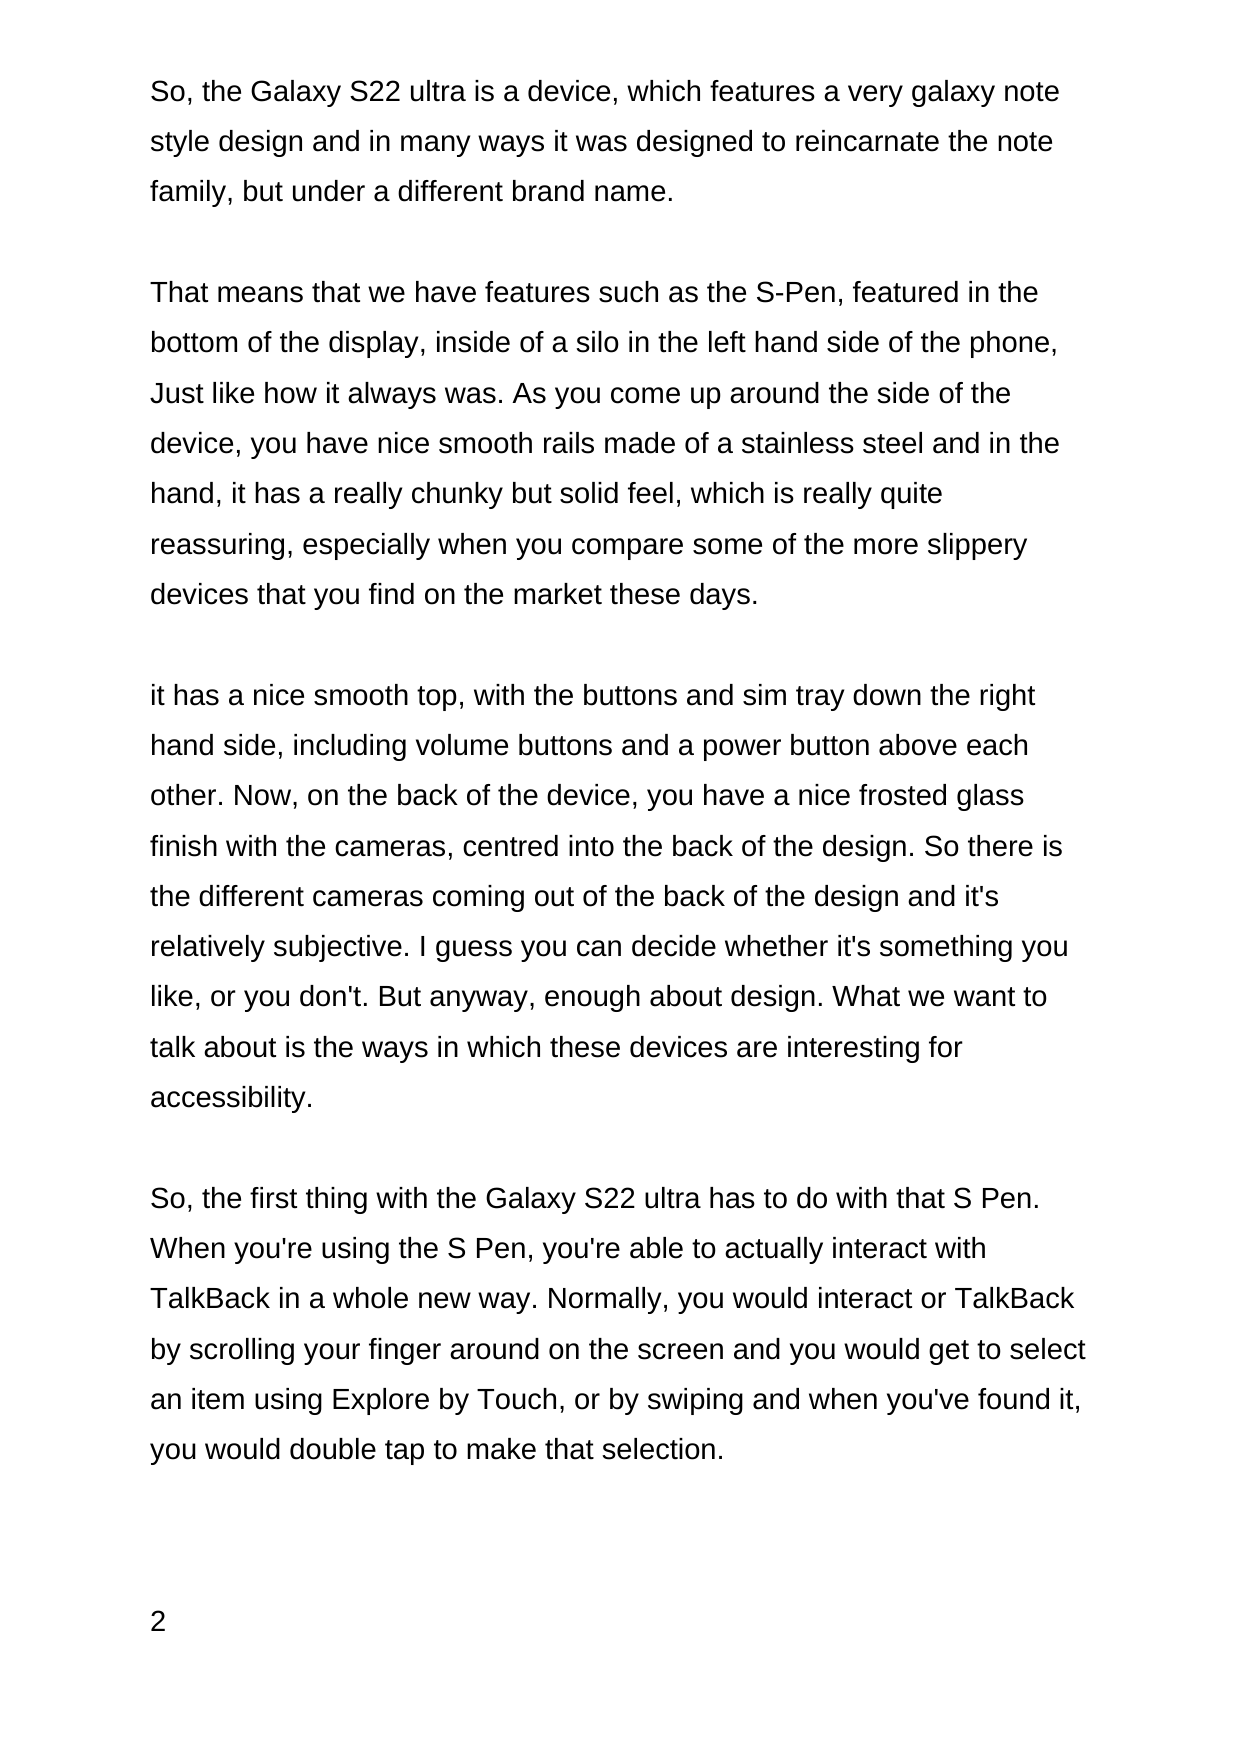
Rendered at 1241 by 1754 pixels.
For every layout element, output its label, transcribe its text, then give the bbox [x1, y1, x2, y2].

text So, the Galaxy S22 ultra is a device, which features a very galaxy note style design and in many ways it was designed to reincarnate the note family, but under a different brand name. [150, 74, 1090, 208]
text So, the first thing with the Galaxy S22 ultra has to do with that S Pen. When you're using the S Pen, you're able to actually interact with TalkBack in a whole new way. Normally, you would interact or TalkBack by scrolling your finger around on the screen and you would get to select an item using Explore by Touch, or by swiping and when you've found it, you would double tap to make that selection. [150, 1181, 1090, 1466]
text That means that we have features such as the S-Pen, featured in the bottom of the display, inside of a silo in the left hand side of the phone, Just like how it always was. As you come up around the side of the device, you have nice smooth rails made of a stainless steel and in the hand, it has a really chunky but solid feel, which is really quite reassuring, especially when you compare some of the more slippery devices that you find on the market these days. [150, 275, 1090, 611]
text it has a nice smooth top, with the buttons and sim tray down the right hand side, including volume buttons and a power button above each other. Now, on the back of the device, you have a nice frosted glass finish with the cameras, centred into the back of the design. So there is the different cameras coming out of the back of the design and it's relatively subjective. I guess you can decide whether it's something you like, or you don't. But anyway, enough about design. What we want to talk about is the ways in which these devices are interesting for accessibility. [150, 678, 1090, 1114]
